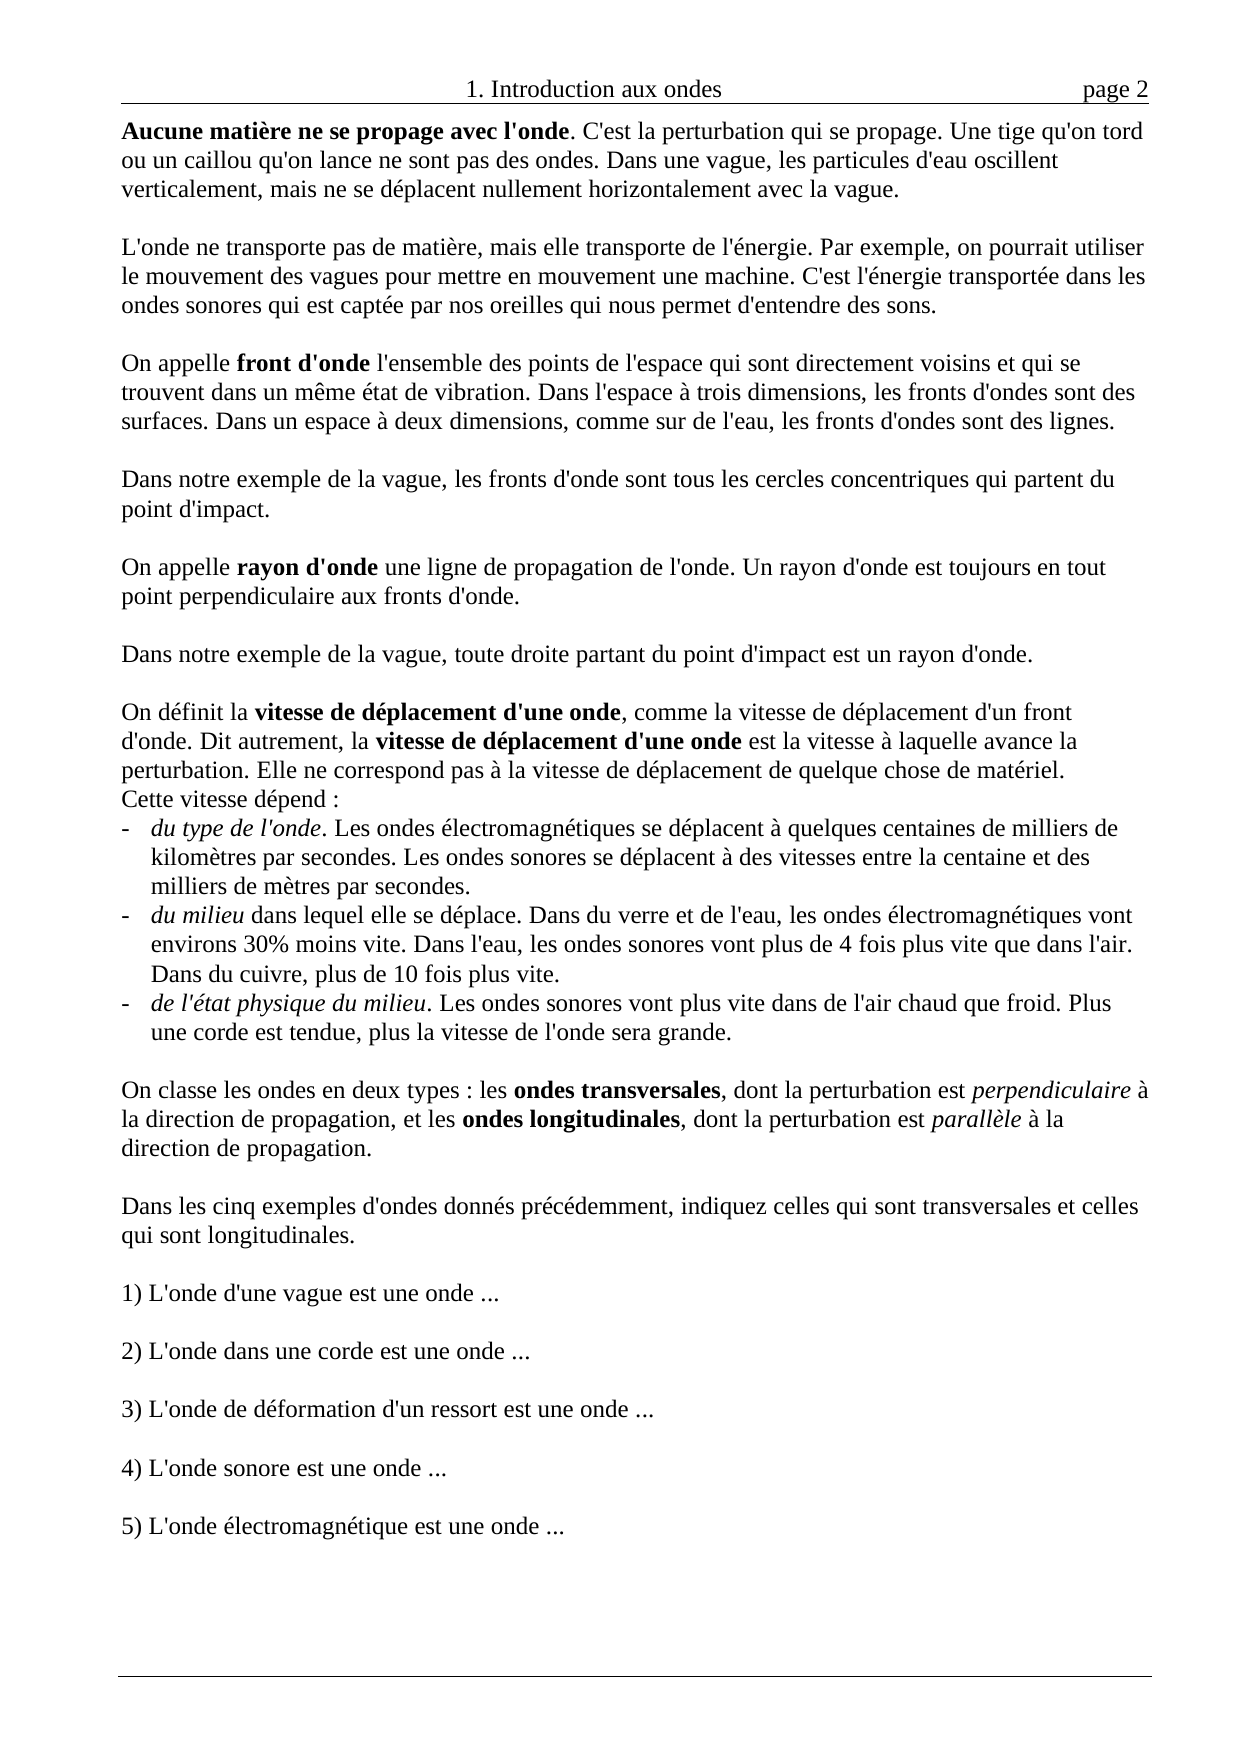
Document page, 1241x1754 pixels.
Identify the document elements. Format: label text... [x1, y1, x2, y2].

text Dans les cinq exemples d'ondes donnés précédemment, indiquez celles qui sont transversales et celles qui sont longitudinales. [121, 1191, 1149, 1249]
text 3) L'onde de déformation d'un ressort est une onde ... [121, 1394, 1149, 1423]
text Dans notre exemple de la vague, toute droite partant du point d'impact est un rayon d'onde. [121, 639, 1149, 668]
text On classe les ondes en deux types : les ondes transversales, dont la perturbation est perpendiculaire à la direction de propagation, et les ondes longitudinales, dont la perturbation est parallèle à la direction de propagation. [121, 1075, 1149, 1162]
text Aucune matière ne se propage avec l'onde. C'est la perturbation qui se propage. Une tige qu'on tord ou un caillou qu'on lance ne sont pas des ondes. Dans une vague, les particules d'eau oscillent verticalement, mais ne se déplacent nullement horizontalement avec la vague. [121, 116, 1149, 203]
text 4) L'onde sonore est une onde ... [121, 1452, 1149, 1482]
text On appelle front d'onde l'ensemble des points de l'espace qui sont directement voisins et qui se trouvent dans un même état de vibration. Dans l'espace à trois dimensions, les fronts d'ondes sont des surfaces. Dans un espace à deux dimensions, comme sur de l'eau, les fronts d'ondes sont des lignes. [121, 348, 1149, 435]
text Cette vitesse dépend : [121, 784, 1149, 813]
text On définit la vitesse de déplacement d'une onde, comme la vitesse de déplacement d'un front d'onde. Dit autrement, la vitesse de déplacement d'une onde est la vitesse à laquelle avance la perturbation. Elle ne correspond pas à la vitesse de déplacement de quelque chose de matériel. [121, 697, 1149, 784]
text Dans notre exemple de la vague, les fronts d'onde sont tous les cercles concentriques qui partent du point d'impact. [121, 464, 1149, 522]
text L'onde ne transporte pas de matière, mais elle transporte de l'énergie. Par exemple, on pourrait utiliser le mouvement des vagues pour mettre en mouvement une machine. C'est l'énergie transportée dans les ondes sonores qui est captée par nos oreilles qui nous permet d'entendre des sons. [121, 232, 1149, 319]
text - du milieu dans lequel elle se déplace. Dans du verre et de l'eau, les ondes électromagnétiques vont environs 30% moins vite. Dans l'eau, les ondes sonores vont plus de 4 fois plus vite que dans l'air. Dans du cuivre, plus de 10 fois plus vite. [121, 900, 1149, 987]
text 2) L'onde dans une corde est une onde ... [121, 1336, 1149, 1365]
text On appelle rayon d'onde une ligne de propagation de l'onde. Un rayon d'onde est toujours en tout point perpendiculaire aux fronts d'onde. [121, 552, 1149, 610]
text - du type de l'onde. Les ondes électromagnétiques se déplacent à quelques centaines de milliers de kilomètres par secondes. Les ondes sonores se déplacent à des vitesses entre la centaine et des milliers de mètres par secondes. [121, 813, 1149, 900]
text 1) L'onde d'une vague est une onde ... [121, 1278, 1149, 1307]
text 5) L'onde électromagnétique est une onde ... [121, 1511, 1149, 1540]
text - de l'état physique du milieu. Les ondes sonores vont plus vite dans de l'air chaud que froid. Plus une corde est tendue, plus la vitesse de l'onde sera grande. [121, 987, 1149, 1046]
